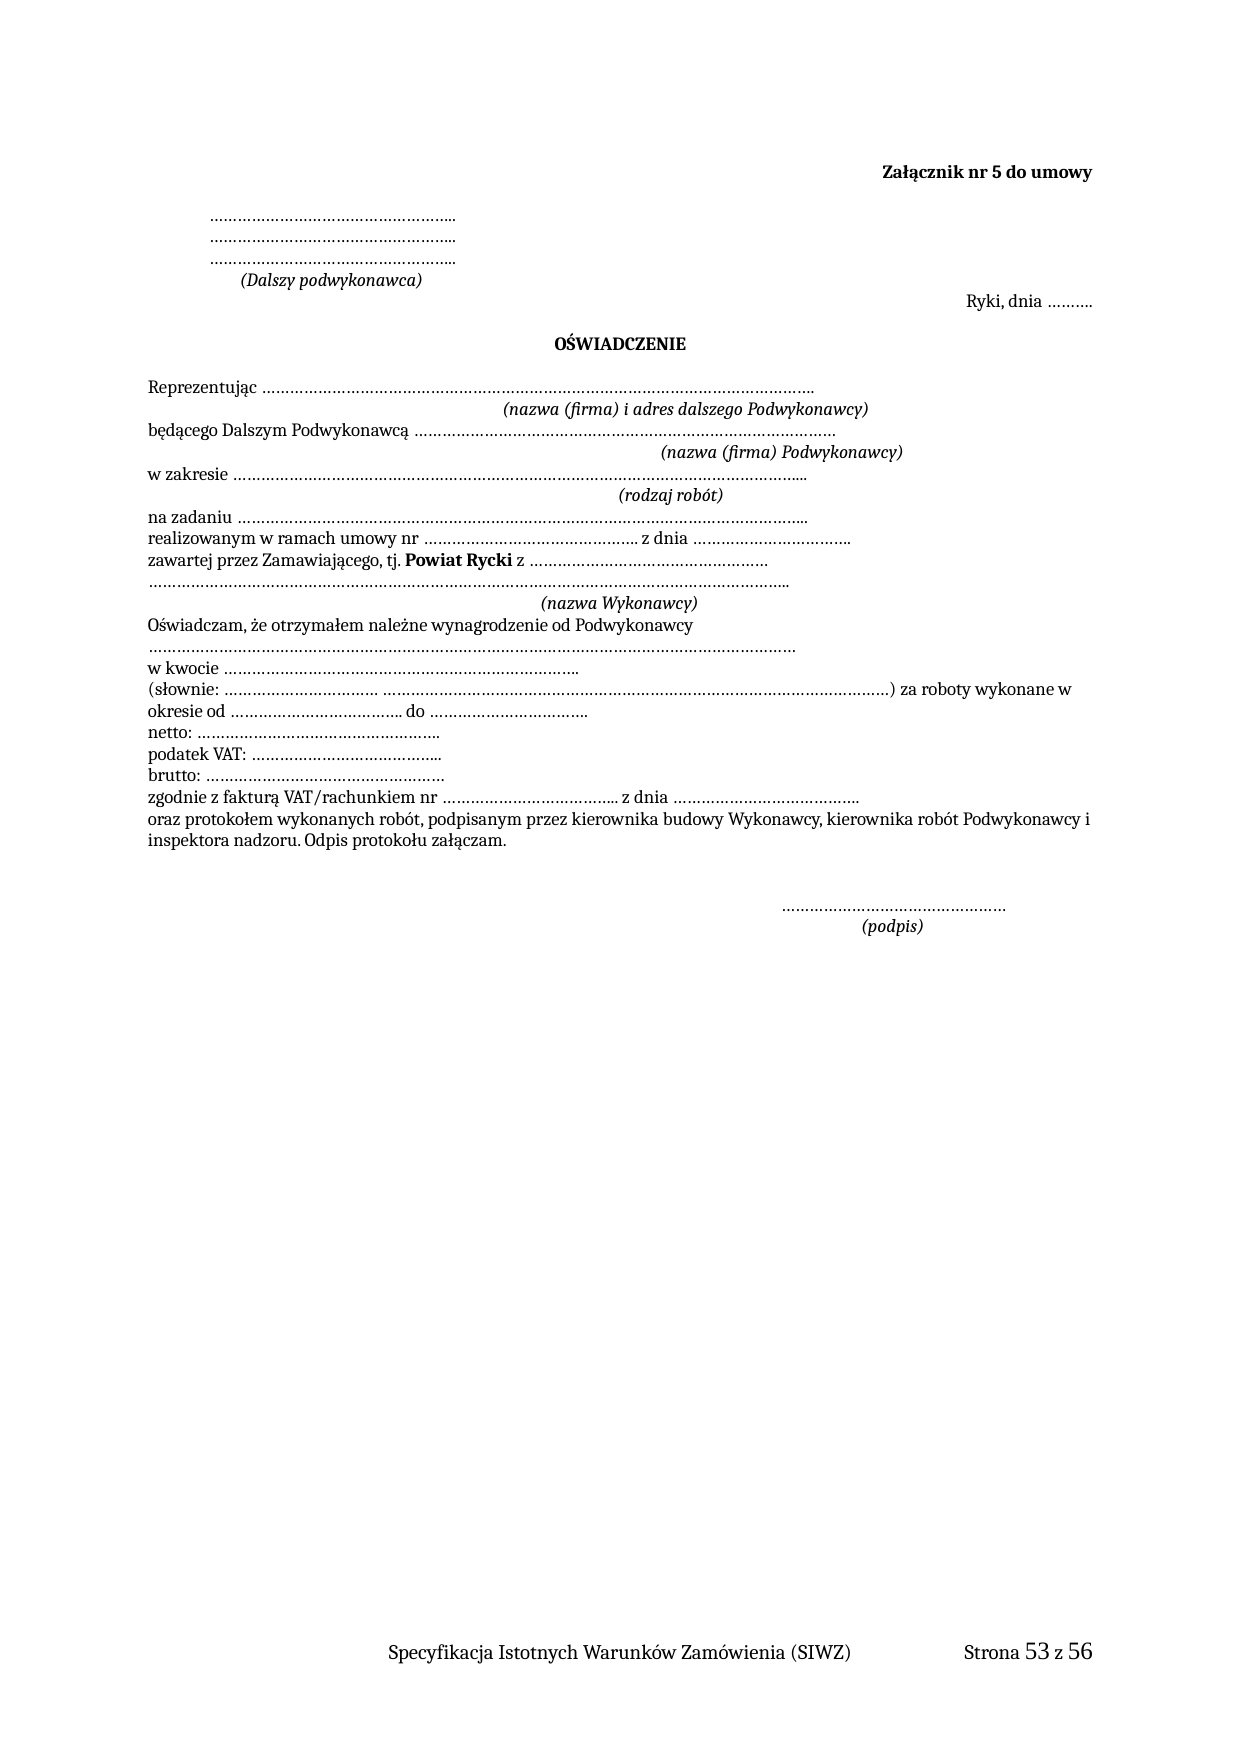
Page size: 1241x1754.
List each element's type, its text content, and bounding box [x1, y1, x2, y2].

text w kwocie …………………………………………………………………. [148, 657, 1093, 679]
text oraz protokołem wykonanych robót, podpisanym przez kierownika budowy Wykonawcy, kierownika robót Podwykonawcy i inspektora nadzoru. Odpis protokołu załączam. [148, 808, 1093, 851]
text netto: ……………………………………………. [148, 722, 1093, 743]
text Oświadczam, że otrzymałem należne wynagrodzenie od Podwykonawcy [148, 614, 1093, 636]
text (podpis) [694, 916, 1093, 937]
text zgodnie z fakturą VAT/rachunkiem nr ……………………………….. z dnia …………………………………. [148, 787, 1093, 808]
text OŚWIADCZENIE [148, 334, 1093, 355]
text podatek VAT: ………………………………….. [148, 743, 1093, 765]
text (rodzaj robót) [251, 485, 1093, 506]
text brutto: …………………………………………… [148, 765, 1093, 787]
text (słownie: …………………………… ………………………………………………………………………………………………) za roboty wykonane w okresie od ………………………………. do ……………………………. [148, 679, 1093, 722]
text …………………………………………….. [148, 247, 517, 269]
text będącego Dalszym Podwykonawcą ……………………………………………………………………………… [148, 420, 1093, 442]
text …………………………………………….. [148, 226, 517, 247]
text (Dalszy podwykonawca) [148, 269, 517, 291]
text realizowanym w ramach umowy nr ………………………………………. z dnia ……………………………. [148, 528, 1093, 549]
text ……………………………………………………………………………………………………………………….. [148, 571, 1093, 592]
text Reprezentując ………………………………………………………………………………………………………. [148, 377, 1093, 398]
text (nazwa (firma) i adres dalszego Podwykonawcy) [281, 398, 1093, 420]
text …………………………………………….. [148, 204, 517, 226]
text w zakresie …………………………………………………………………………………………………………... [148, 463, 1093, 485]
text Ryki, dnia ………. [738, 291, 1093, 312]
text (nazwa Wykonawcy) [148, 592, 1093, 614]
text ………………………………………… [694, 894, 1093, 916]
text ………………………………………………………………………………………………………………………… [148, 636, 1093, 657]
text zawartej przez Zamawiającego, tj. Powiat Rycki z …………………………………………… [148, 549, 1093, 571]
text na zadaniu ………………………………………………………………………………………………………….. [148, 506, 1093, 528]
text Załącznik nr 5 do umowy [148, 161, 1093, 183]
text (nazwa (firma) Podwykonawcy) [472, 442, 1093, 463]
